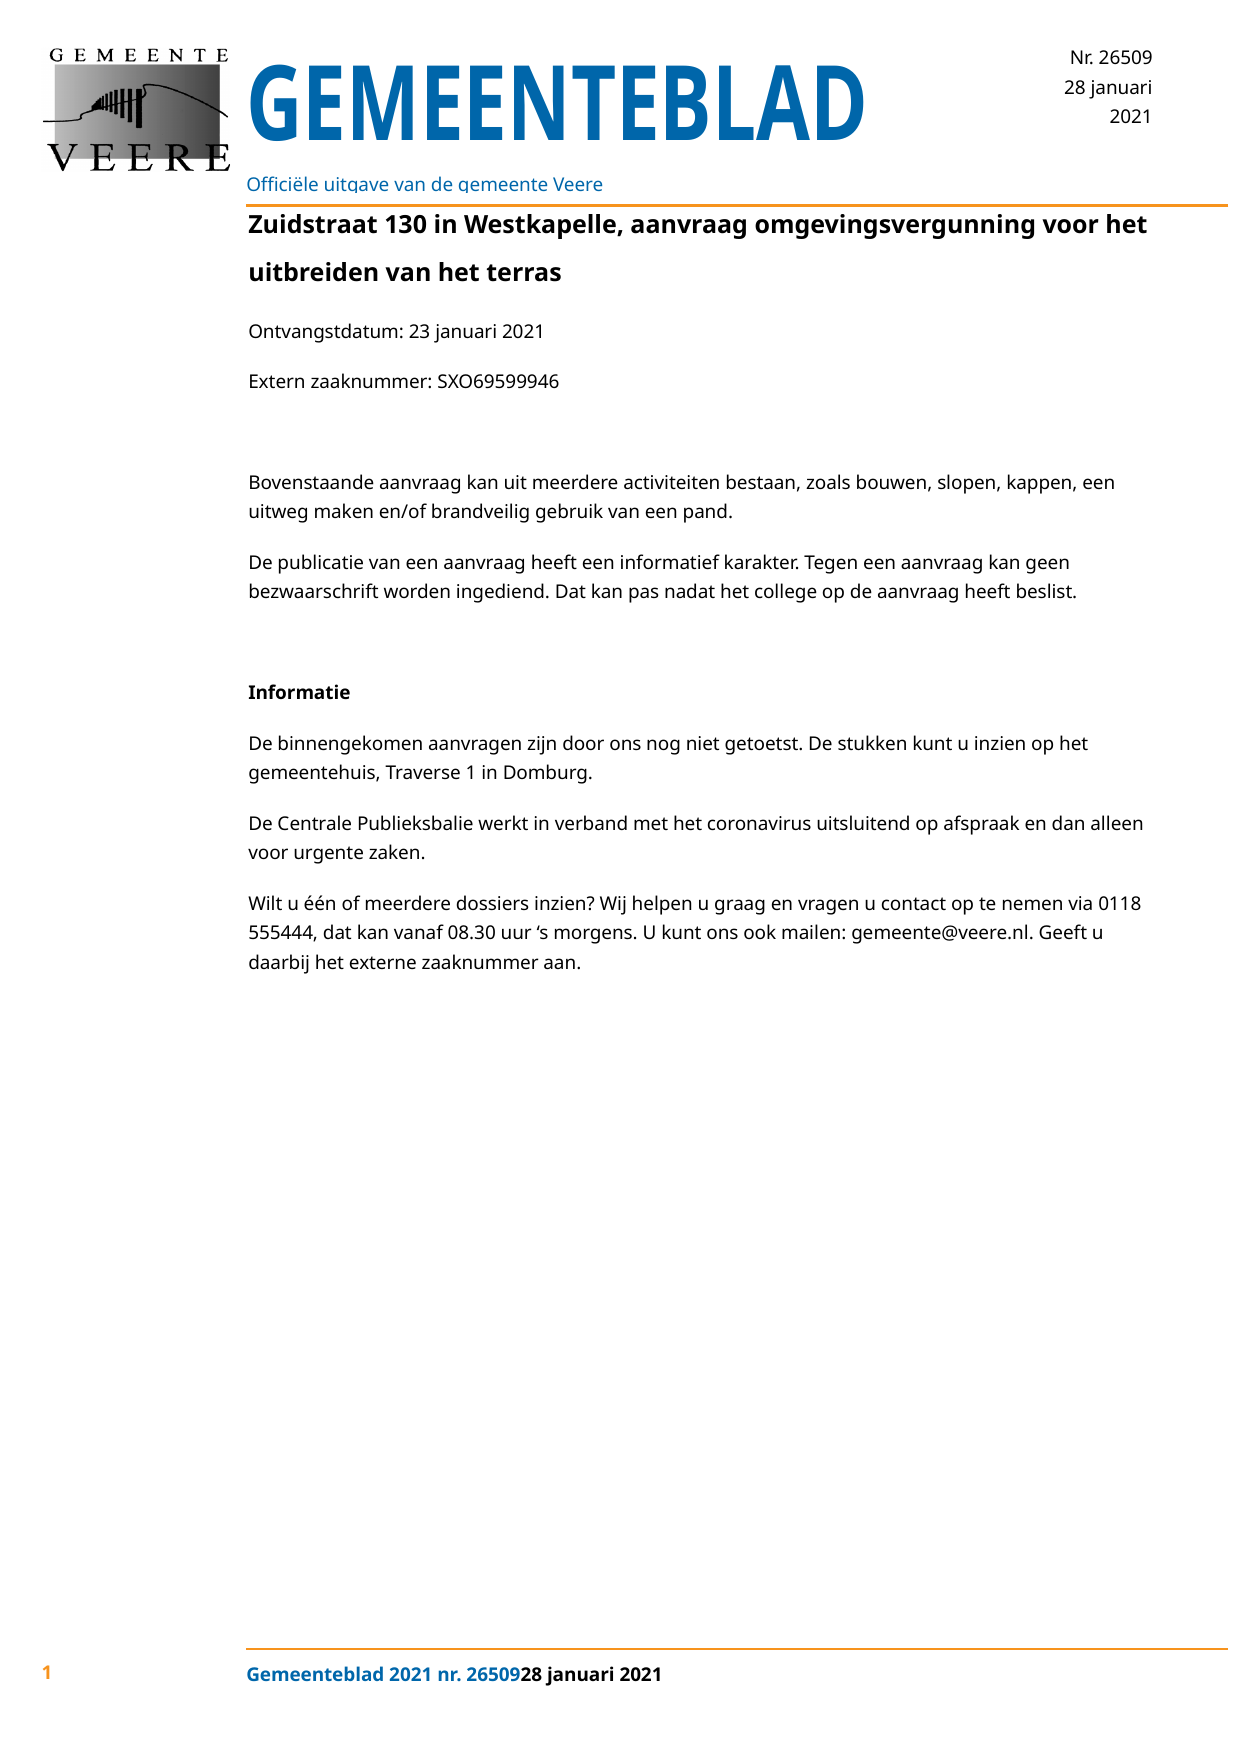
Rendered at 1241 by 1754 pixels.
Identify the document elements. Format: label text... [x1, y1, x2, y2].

text Informatie [248, 679, 1152, 705]
text De publicatie van een aanvraag heeft een informatief karakter. Tegen een aanvraag kan geen bezwaarschrift worden ingediend. Dat kan pas nadat het college op de aanvraag heeft beslist. [248, 549, 1152, 604]
text De Centrale Publieksbalie werkt in verband met het coronavirus uitsluitend op afspraak en dan alleen voor urgente zaken. [248, 810, 1152, 865]
text Wilt u één of meerdere dossiers inzien? Wij helpen u graag en vragen u contact op te nemen via 0118 555444, dat kan vanaf 08.30 uur ‘s morgens. U kunt ons ook mailen: gemeente@veere.nl. Geeft u daarbij het externe zaaknummer aan. [248, 890, 1152, 975]
text Zuidstraat 130 in Westkapelle, aanvraag omgevingsvergunning voor het uitbreiden van het terras [248, 207, 1152, 288]
text Ontvangstdatum: 23 januari 2021 [248, 318, 1152, 344]
text De binnengekomen aanvragen zijn door ons nog niet getoetst. De stukken kunt u inzien op het gemeentehuis, Traverse 1 in Domburg. [248, 730, 1152, 785]
text Bovenstaande aanvraag kan uit meerdere activiteiten bestaan, zoals bouwen, slopen, kappen, een uitweg maken en/of brandveilig gebruik van een pand. [248, 469, 1152, 524]
picture [41, 47, 231, 172]
text Extern zaaknummer: SXO69599946 [248, 368, 1152, 394]
